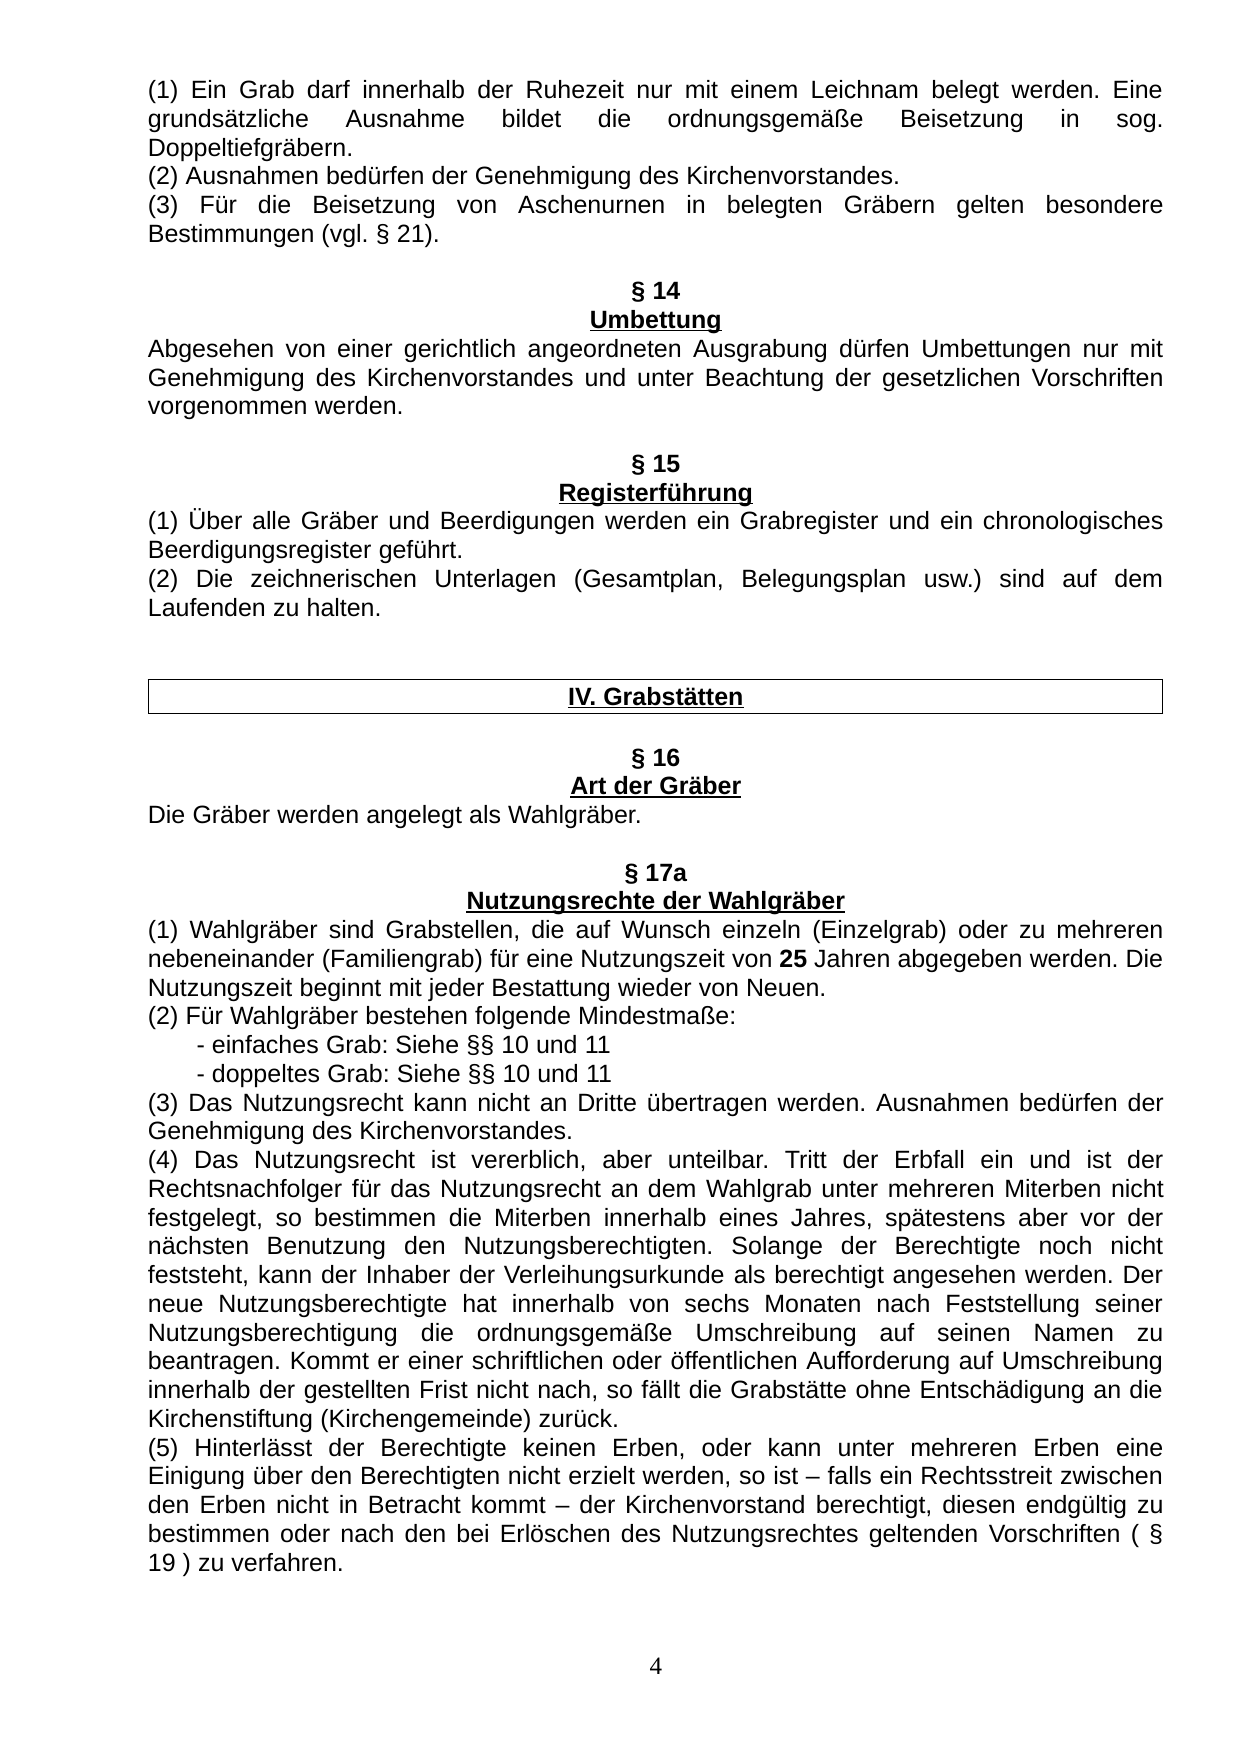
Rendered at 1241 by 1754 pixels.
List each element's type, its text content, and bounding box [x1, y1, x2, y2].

text Die Gräber werden angelegt als Wahlgräber. [148, 800, 1163, 829]
text - einfaches Grab: Siehe §§ 10 und 11 [148, 1030, 1163, 1059]
text § 15 [148, 449, 1163, 477]
text IV. Grabstätten [149, 680, 1162, 713]
text (3) Das Nutzungsrecht kann nicht an Dritte übertragen werden. Ausnahmen bedürfen der Genehmigung des Kirchenvorstandes. [148, 1087, 1163, 1145]
text (2) Die zeichnerischen Unterlagen (Gesamtplan, Belegungsplan usw.) sind auf dem Laufenden zu halten. [148, 564, 1163, 621]
text § 14 [148, 276, 1163, 305]
text (2) Für Wahlgräber bestehen folgende Mindestmaße: [148, 1001, 1163, 1030]
text § 16 [148, 742, 1163, 771]
text Nutzungsrechte der Wahlgräber [148, 886, 1163, 915]
text (1) Über alle Gräber und Beerdigungen werden ein Grabregister und ein chronologisches Beerdigungsregister geführt. [148, 506, 1163, 564]
text (1) Wahlgräber sind Grabstellen, die auf Wunsch einzeln (Einzelgrab) oder zu mehreren nebeneinander (Familiengrab) für eine Nutzungszeit von 25 Jahren abgegeben werden. Die Nutzungszeit beginnt mit jeder Bestattung wieder von Neuen. [148, 915, 1163, 1001]
text - doppeltes Grab: Siehe §§ 10 und 11 [148, 1059, 1163, 1087]
text Umbettung [148, 305, 1163, 334]
text (4) Das Nutzungsrecht ist vererblich, aber unteilbar. Tritt der Erbfall ein und ist der Rechtsnachfolger für das Nutzungsrecht an dem Wahlgrab unter mehreren Miterben nicht festgelegt, so bestimmen die Miterben innerhalb eines Jahres, spätestens aber vor der nächsten Benutzung den Nutzungsberechtigten. Solange der Berechtigte noch nicht feststeht, kann der Inhaber der Verleihungsurkunde als berechtigt angesehen werden. Der neue Nutzungsberechtigte hat innerhalb von sechs Monaten nach Feststellung seiner Nutzungsberechtigung die ordnungsgemäße Umschreibung auf seinen Namen zu beantragen. Kommt er einer schriftlichen oder öffentlichen Aufforderung auf Umschreibung innerhalb der gestellten Frist nicht nach, so fällt die Grabstätte ohne Entschädigung an die Kirchenstiftung (Kirchengemeinde) zurück. [148, 1145, 1163, 1432]
text (2) Ausnahmen bedürfen der Genehmigung des Kirchenvorstandes. [148, 161, 1163, 190]
text Art der Gräber [148, 771, 1163, 800]
text § 17a [148, 857, 1163, 886]
text Abgesehen von einer gerichtlich angeordneten Ausgrabung dürfen Umbettungen nur mit Genehmigung des Kirchenvorstandes und unter Beachtung der gesetzlichen Vorschriften vorgenommen werden. [148, 334, 1163, 420]
text (3) Für die Beisetzung von Aschenurnen in belegten Gräbern gelten besondere Bestimmungen (vgl. § 21). [148, 190, 1163, 247]
text (5) Hinterlässt der Berechtigte keinen Erben, oder kann unter mehreren Erben eine Einigung über den Berechtigten nicht erzielt werden, so ist – falls ein Rechtsstreit zwischen den Erben nicht in Betracht kommt – der Kirchenvorstand berechtigt, diesen endgültig zu bestimmen oder nach den bei Erlöschen des Nutzungsrechtes geltenden Vorschriften ( § 19 ) zu verfahren. [148, 1432, 1163, 1576]
text Registerführung [148, 477, 1163, 506]
text (1) Ein Grab darf innerhalb der Ruhezeit nur mit einem Leichnam belegt werden. Eine grundsätzliche Ausnahme bildet die ordnungsgemäße Beisetzung in sog. Doppeltiefgräbern. [148, 75, 1163, 161]
